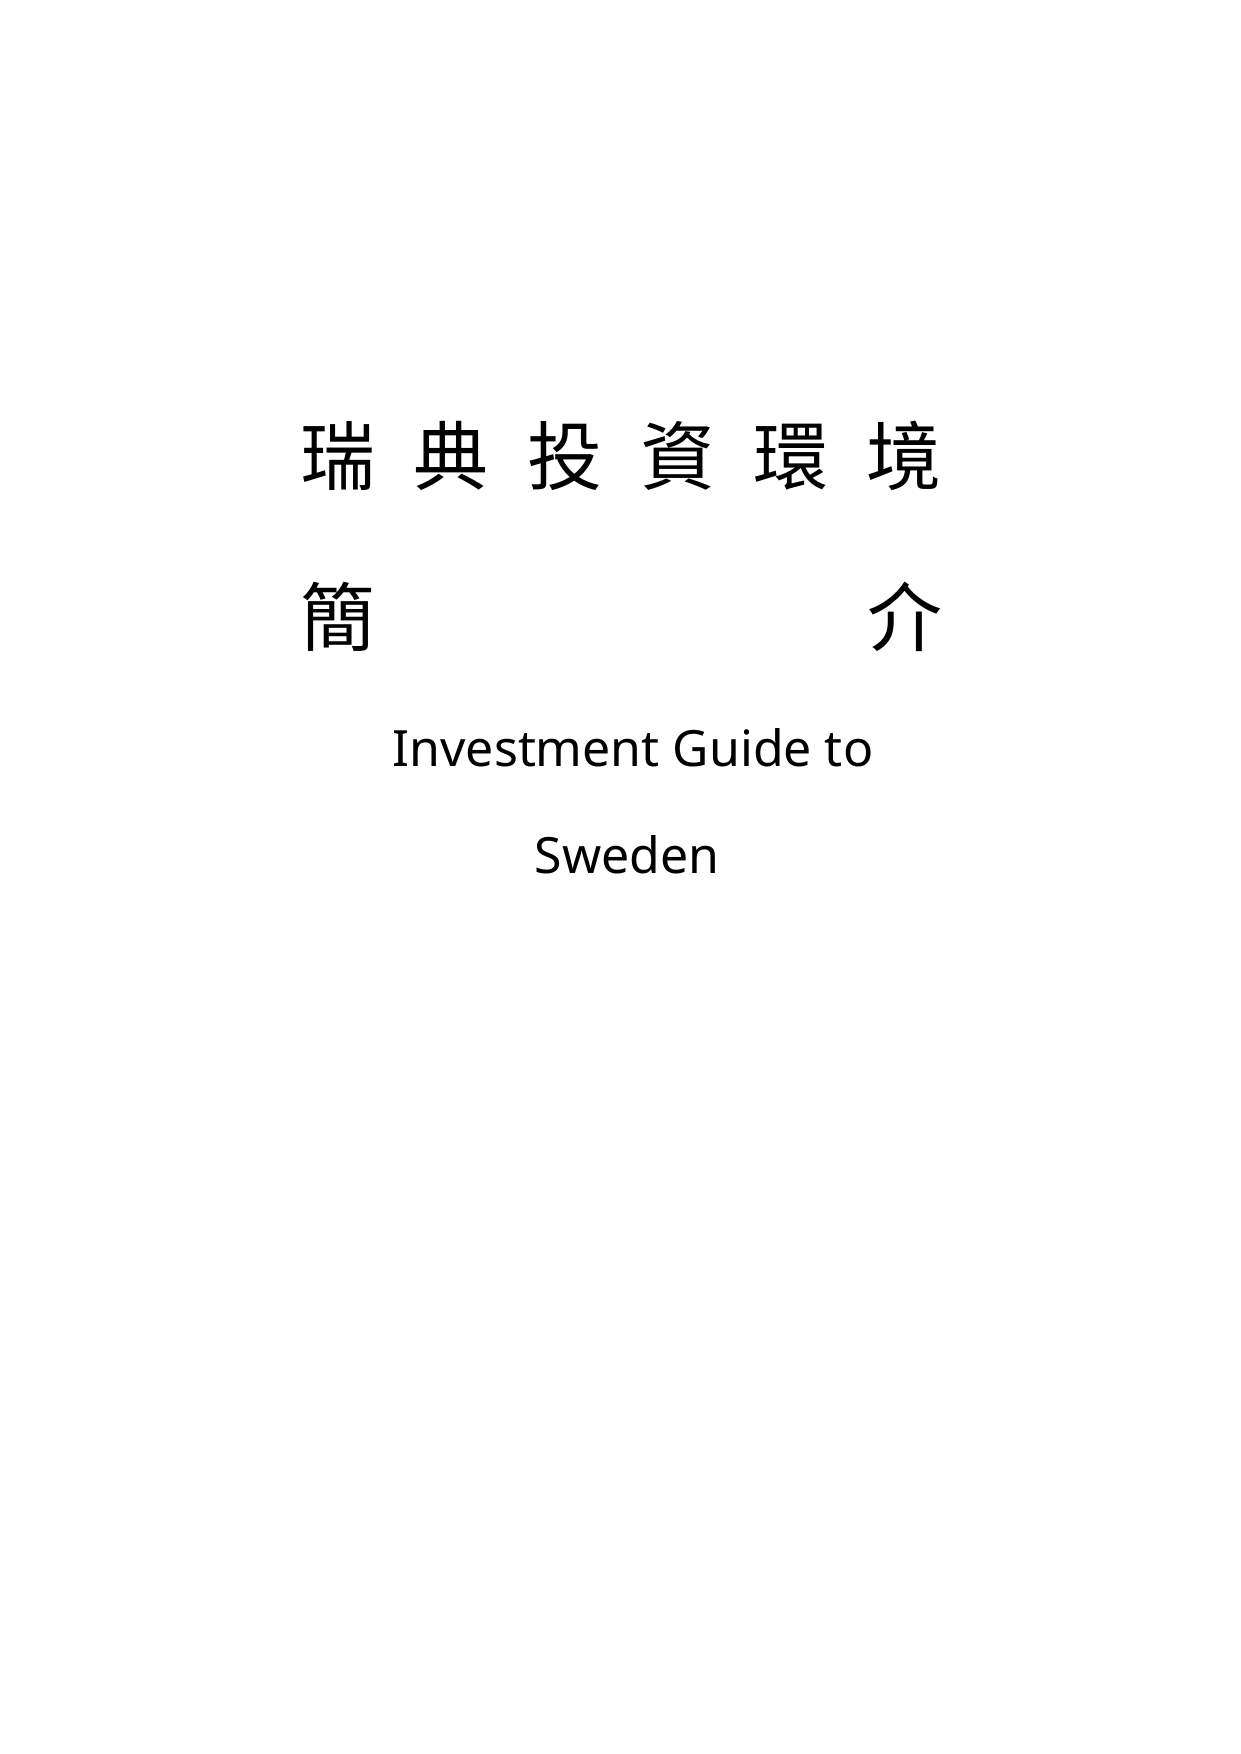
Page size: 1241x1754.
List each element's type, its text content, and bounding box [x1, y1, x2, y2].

table_cell 瑞典投資環境簡介 Investment Guide to Sweden [175, 372, 1066, 907]
table_header [175, 237, 1066, 372]
